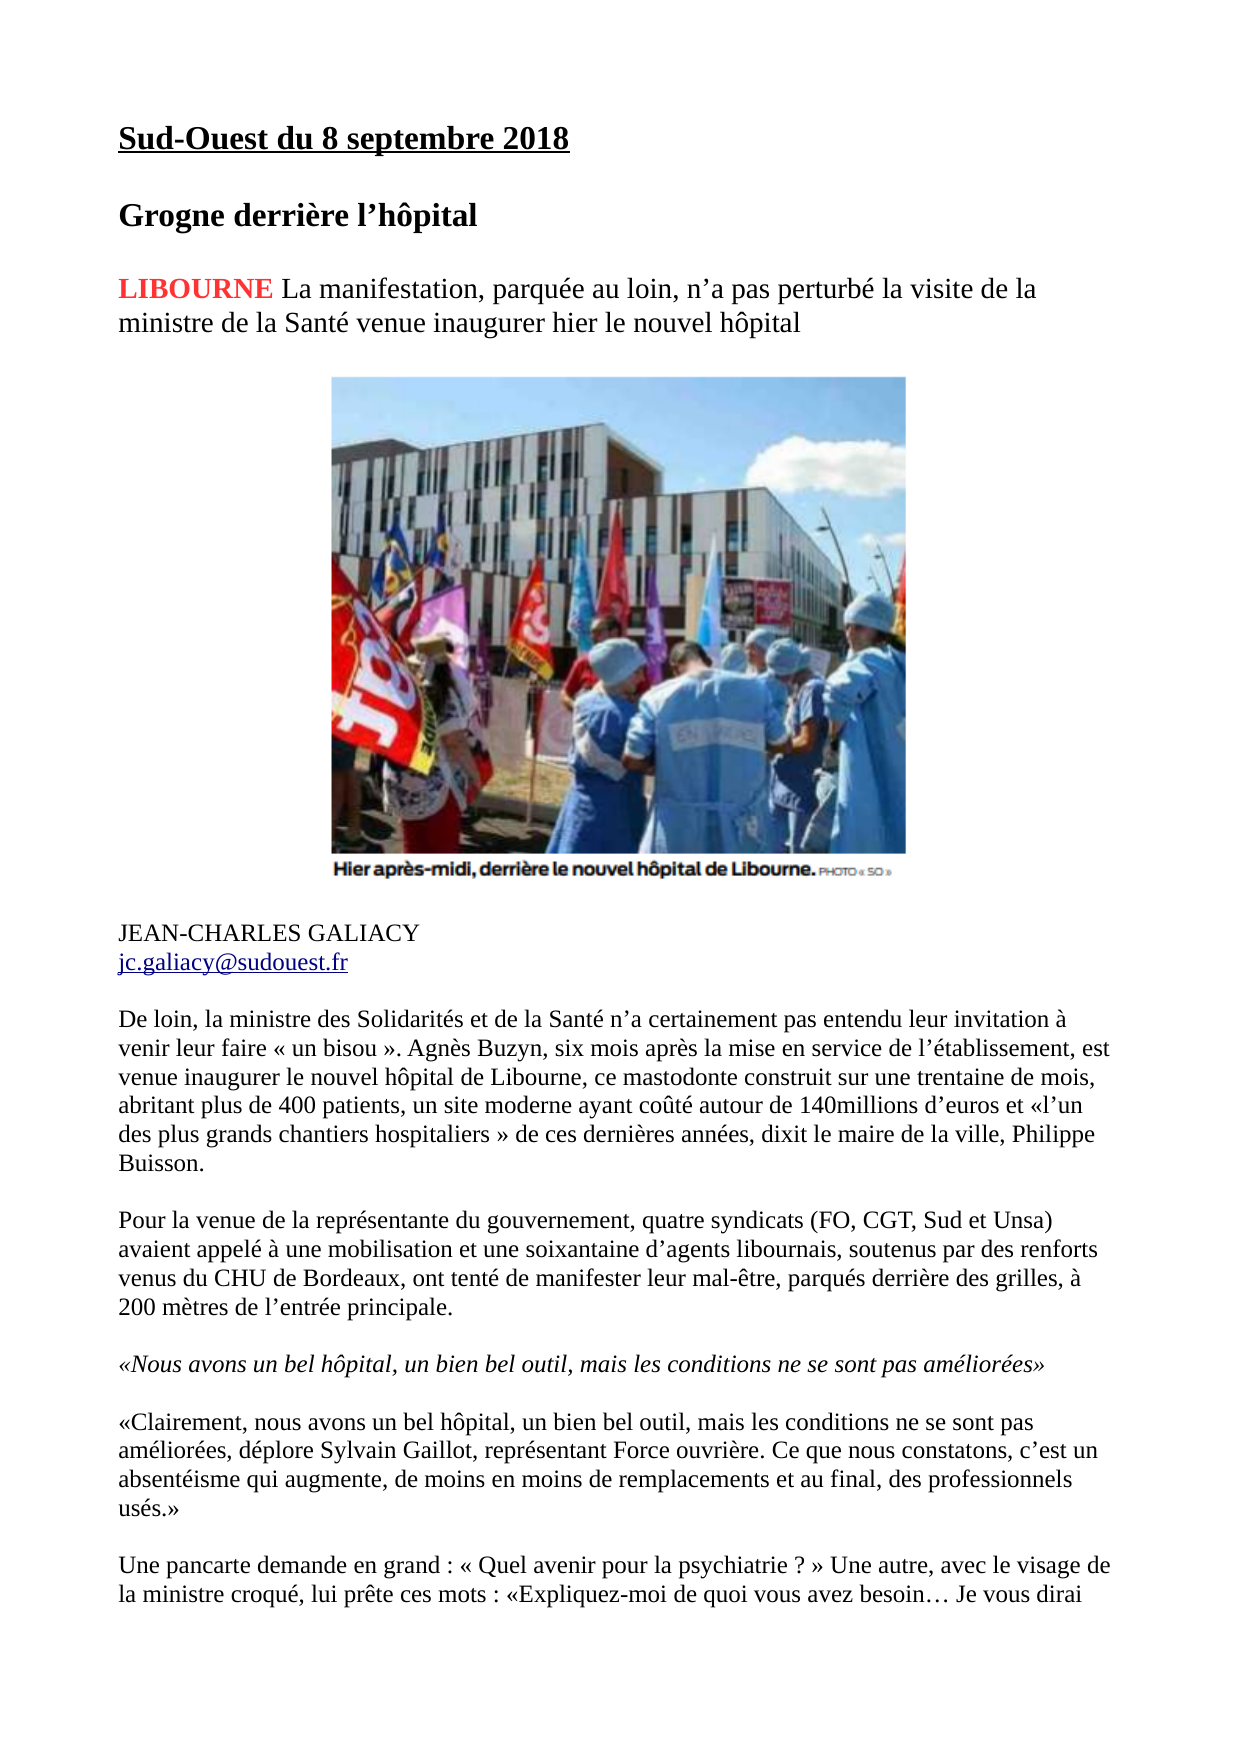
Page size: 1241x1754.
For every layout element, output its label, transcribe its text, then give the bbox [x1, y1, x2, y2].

text De loin, la ministre des Solidarités et de la Santé n’a certainement pas entendu leur invitation à venir leur faire « un bisou ». Agnès Buzyn, six mois après la mise en service de l’établissement, est venue inaugurer le nouvel hôpital de Libourne, ce mastodonte construit sur une trentaine de mois, abritant plus de 400 patients, un site moderne ayant coûté autour de 140millions d’euros et «l’un des plus grands chantiers hospitaliers » de ces dernières années, dixit le maire de la ville, Philippe Buisson. [118, 1004, 1122, 1177]
text Grogne derrière l’hôpital [118, 195, 1122, 233]
text JEAN-CHARLES GALIACY [118, 918, 1122, 947]
text «Clairement, nous avons un bel hôpital, un bien bel outil, mais les conditions ne se sont pas améliorées, déplore Sylvain Gaillot, représentant Force ouvrière. Ce que nous constatons, c’est un absentéisme qui augmente, de moins en moins de remplacements et au final, des professionnels usés.» [118, 1407, 1122, 1522]
picture [324, 372, 917, 890]
text LIBOURNE La manifestation, parquée au loin, n’a pas perturbé la visite de la ministre de la Santé venue inaugurer hier le nouvel hôpital [118, 271, 1122, 338]
text «Nous avons un bel hôpital, un bien bel outil, mais les conditions ne se sont pas améliorées» [118, 1349, 1122, 1378]
text Pour la venue de la représentante du gouvernement, quatre syndicats (FO, CGT, Sud et Unsa) avaient appelé à une mobilisation et une soixantaine d’agents libournais, soutenus par des renforts venus du CHU de Bordeaux, ont tenté de manifester leur mal-être, parqués derrière des grilles, à 200 mètres de l’entrée principale. [118, 1206, 1122, 1321]
text Une pancarte demande en grand : « Quel avenir pour la psychiatrie ? » Une autre, avec le visage de la ministre croqué, lui prête ces mots : «Expliquez-moi de quoi vous avez besoin… Je vous dirai [118, 1551, 1122, 1608]
text jc.galiacy@sudouest.fr [118, 947, 1122, 976]
text Sud-Ouest du 8 septembre 2018 [118, 118, 1122, 156]
